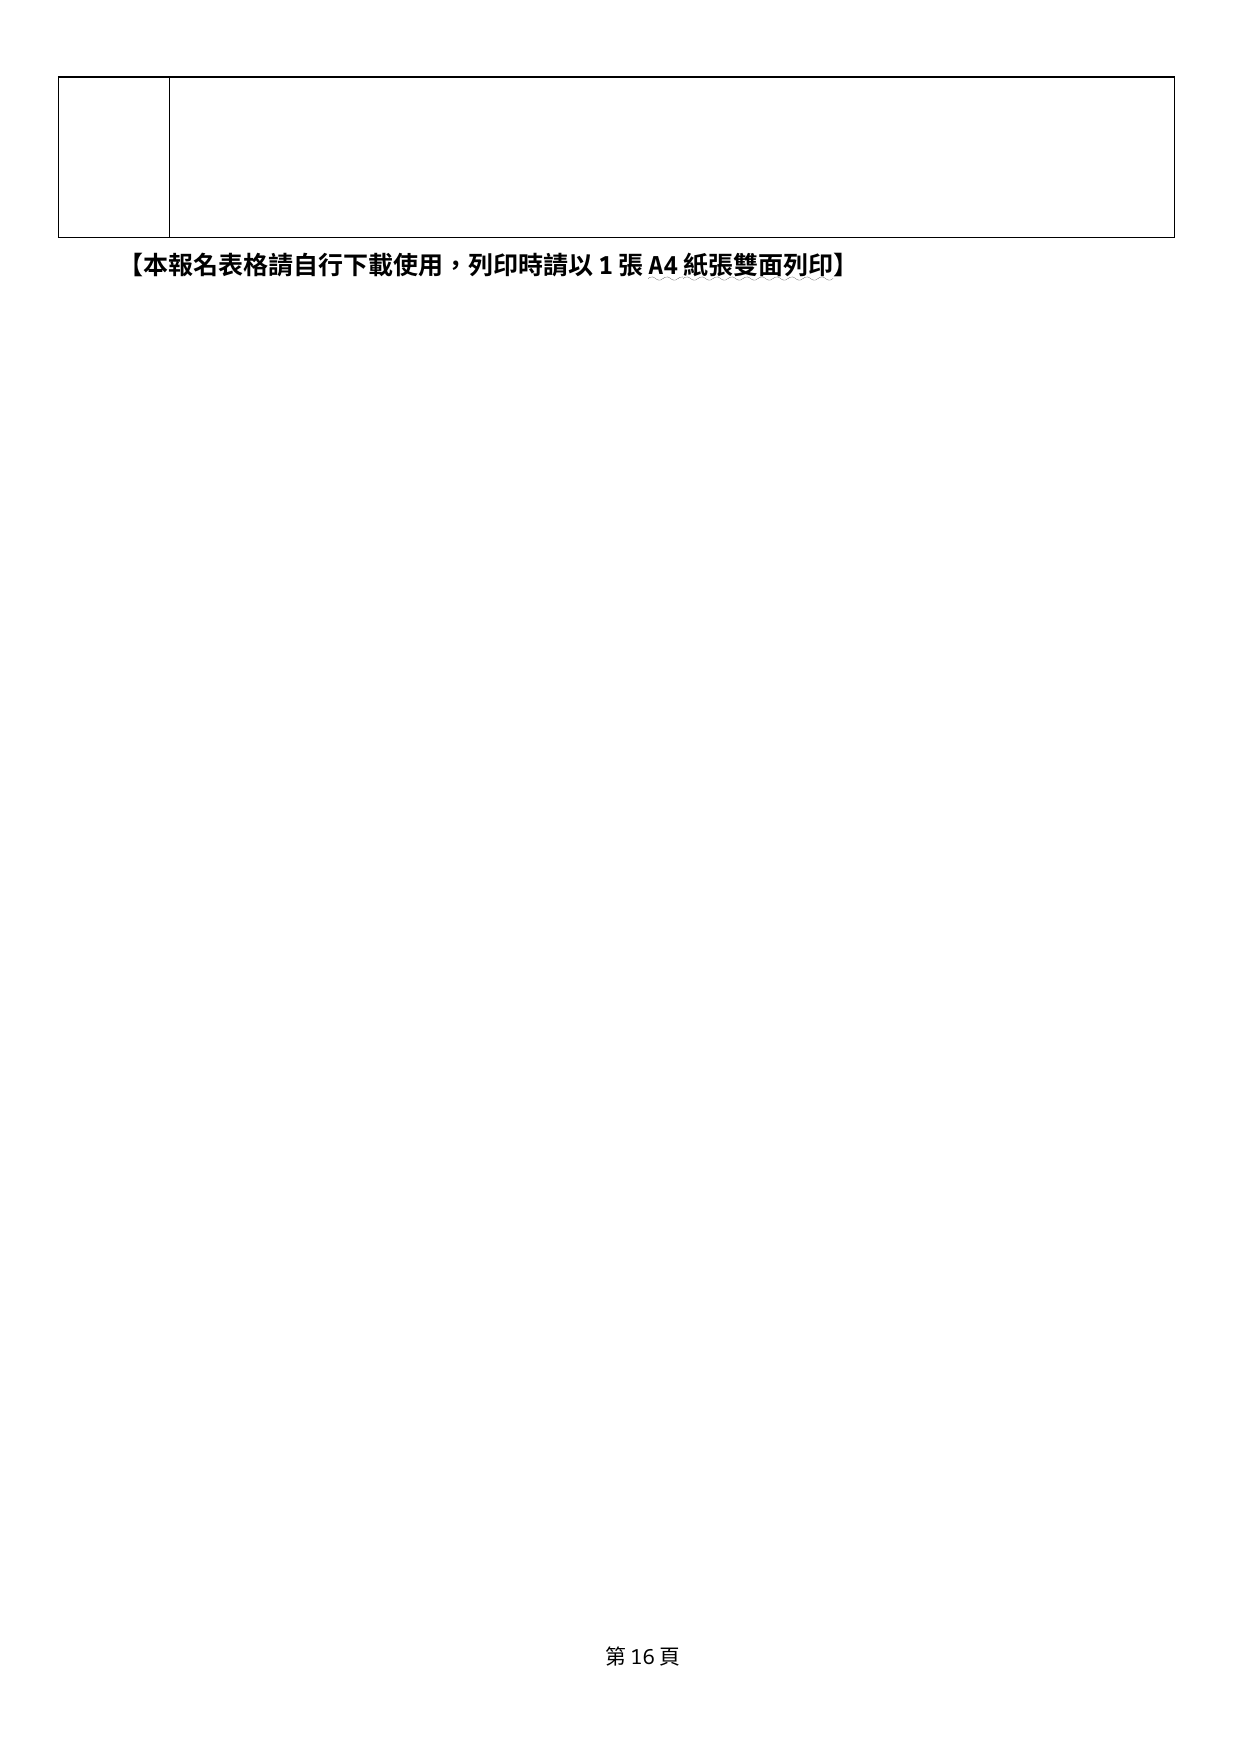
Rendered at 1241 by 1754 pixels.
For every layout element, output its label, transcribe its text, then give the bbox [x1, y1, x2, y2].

table_cell [170, 78, 1174, 237]
table_cell [1175, 76, 1182, 237]
text 【本報名表格請自行下載使用，列印時請以1張A4紙張雙面列印】 [118, 238, 1083, 284]
table_cell [59, 78, 169, 237]
